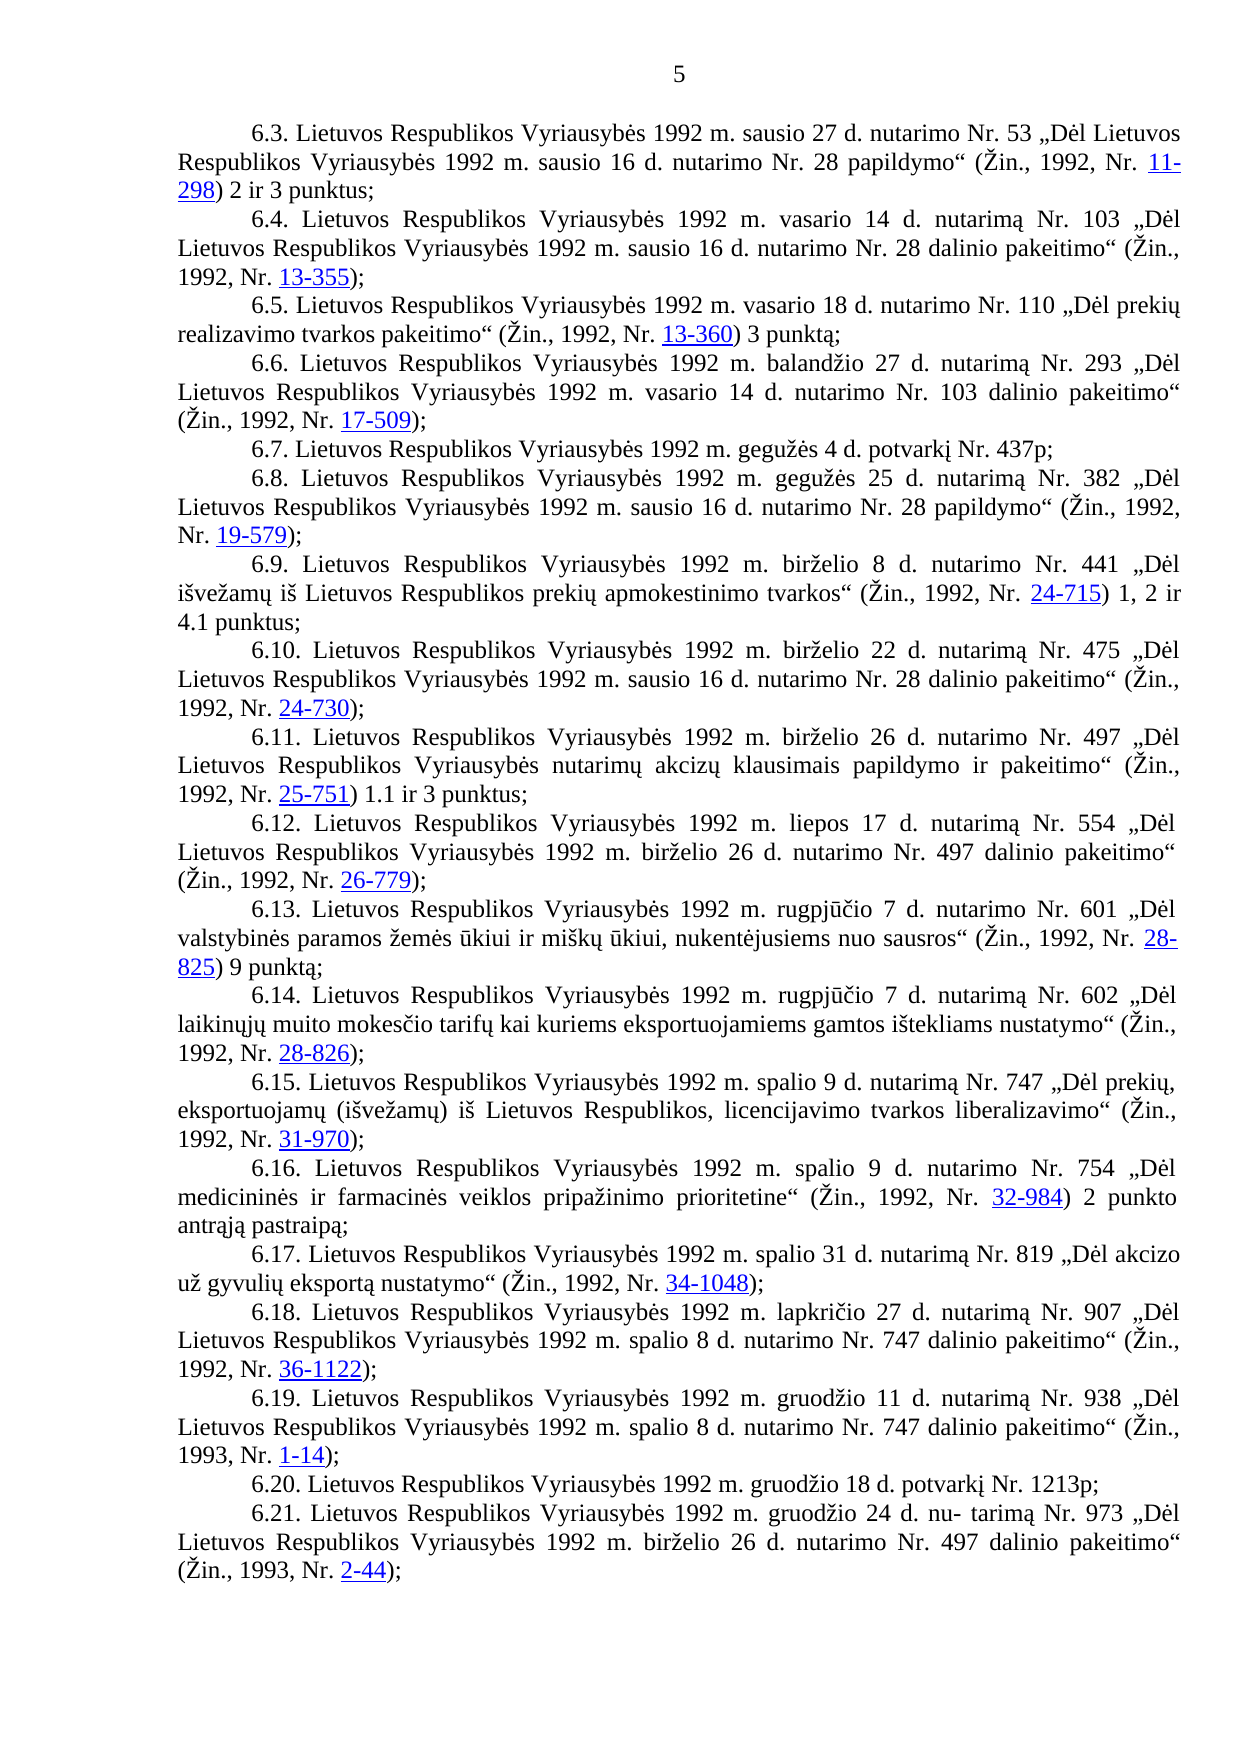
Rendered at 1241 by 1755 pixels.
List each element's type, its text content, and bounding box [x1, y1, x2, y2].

text 6.21. Lietuvos Respublikos Vyriausybės 1992 m. gruodžio 24 d. nu- tarimą Nr. 973 „Dėl Lietuvos Respublikos Vyriausybės 1992 m. birželio 26 d. nutarimo Nr. 497 dalinio pakeitimo“ (Žin., 1993, Nr. 2-44); [177, 1498, 1181, 1584]
text 6.19. Lietuvos Respublikos Vyriausybės 1992 m. gruodžio 11 d. nutarimą Nr. 938 „Dėl Lietuvos Respublikos Vyriausybės 1992 m. spalio 8 d. nutarimo Nr. 747 dalinio pakeitimo“ (Žin., 1993, Nr. 1-14); [177, 1383, 1181, 1469]
text 6.12. Lietuvos Respublikos Vyriausybės 1992 m. liepos 17 d. nutarimą Nr. 554 „Dėl Lietuvos Respublikos Vyriausybės 1992 m. birželio 26 d. nutarimo Nr. 497 dalinio pakeitimo“ (Žin., 1992, Nr. 26-779); [177, 808, 1177, 894]
text 6.3. Lietuvos Respublikos Vyriausybės 1992 m. sausio 27 d. nutarimo Nr. 53 „Dėl Lietuvos Respublikos Vyriausybės 1992 m. sausio 16 d. nutarimo Nr. 28 papildymo“ (Žin., 1992, Nr. 11-298) 2 ir 3 punktus; [177, 118, 1181, 204]
text 6.7. Lietuvos Respublikos Vyriausybės 1992 m. gegužės 4 d. potvarkį Nr. 437p; [177, 434, 1181, 463]
text 6.6. Lietuvos Respublikos Vyriausybės 1992 m. balandžio 27 d. nutarimą Nr. 293 „Dėl Lietuvos Respublikos Vyriausybės 1992 m. vasario 14 d. nutarimo Nr. 103 dalinio pakeitimo“ (Žin., 1992, Nr. 17-509); [177, 348, 1181, 434]
text 6.5. Lietuvos Respublikos Vyriausybės 1992 m. vasario 18 d. nutarimo Nr. 110 „Dėl prekių realizavimo tvarkos pakeitimo“ (Žin., 1992, Nr. 13-360) 3 punktą; [177, 291, 1181, 348]
text 6.17. Lietuvos Respublikos Vyriausybės 1992 m. spalio 31 d. nutarimą Nr. 819 „Dėl akcizo už gyvulių eksportą nustatymo“ (Žin., 1992, Nr. 34-1048); [177, 1239, 1181, 1297]
text 6.4. Lietuvos Respublikos Vyriausybės 1992 m. vasario 14 d. nutarimą Nr. 103 „Dėl Lietuvos Respublikos Vyriausybės 1992 m. sausio 16 d. nutarimo Nr. 28 dalinio pakeitimo“ (Žin., 1992, Nr. 13-355); [177, 204, 1181, 291]
text 6.15. Lietuvos Respublikos Vyriausybės 1992 m. spalio 9 d. nutarimą Nr. 747 „Dėl prekių, eksportuojamų (išvežamų) iš Lietuvos Respublikos, licencijavimo tvarkos liberalizavimo“ (Žin., 1992, Nr. 31-970); [177, 1067, 1177, 1153]
text 6.11. Lietuvos Respublikos Vyriausybės 1992 m. birželio 26 d. nutarimo Nr. 497 „Dėl Lietuvos Respublikos Vyriausybės nutarimų akcizų klausimais papildymo ir pakeitimo“ (Žin., 1992, Nr. 25-751) 1.1 ir 3 punktus; [177, 722, 1181, 808]
text 6.13. Lietuvos Respublikos Vyriausybės 1992 m. rugpjūčio 7 d. nutarimo Nr. 601 „Dėl valstybinės paramos žemės ūkiui ir miškų ūkiui, nukentėjusiems nuo sausros“ (Žin., 1992, Nr. 28-825) 9 punktą; [177, 894, 1177, 981]
text 6.9. Lietuvos Respublikos Vyriausybės 1992 m. birželio 8 d. nutarimo Nr. 441 „Dėl išvežamų iš Lietuvos Respublikos prekių apmokestinimo tvarkos“ (Žin., 1992, Nr. 24-715) 1, 2 ir 4.1 punktus; [177, 549, 1181, 636]
text 6.16. Lietuvos Respublikos Vyriausybės 1992 m. spalio 9 d. nutarimo Nr. 754 „Dėl medicininės ir farmacinės veiklos pripažinimo prioritetine“ (Žin., 1992, Nr. 32-984) 2 punkto antrąją pastraipą; [177, 1153, 1177, 1239]
text 6.20. Lietuvos Respublikos Vyriausybės 1992 m. gruodžio 18 d. potvarkį Nr. 1213p; [177, 1469, 1181, 1498]
text 6.14. Lietuvos Respublikos Vyriausybės 1992 m. rugpjūčio 7 d. nutarimą Nr. 602 „Dėl laikinųjų muito mokesčio tarifų kai kuriems eksportuojamiems gamtos ištekliams nustatymo“ (Žin., 1992, Nr. 28-826); [177, 981, 1177, 1067]
text 6.10. Lietuvos Respublikos Vyriausybės 1992 m. birželio 22 d. nutarimą Nr. 475 „Dėl Lietuvos Respublikos Vyriausybės 1992 m. sausio 16 d. nutarimo Nr. 28 dalinio pakeitimo“ (Žin., 1992, Nr. 24-730); [177, 636, 1181, 722]
text 6.18. Lietuvos Respublikos Vyriausybės 1992 m. lapkričio 27 d. nutarimą Nr. 907 „Dėl Lietuvos Respublikos Vyriausybės 1992 m. spalio 8 d. nutarimo Nr. 747 dalinio pakeitimo“ (Žin., 1992, Nr. 36-1122); [177, 1297, 1181, 1383]
text 6.8. Lietuvos Respublikos Vyriausybės 1992 m. gegužės 25 d. nutarimą Nr. 382 „Dėl Lietuvos Respublikos Vyriausybės 1992 m. sausio 16 d. nutarimo Nr. 28 papildymo“ (Žin., 1992, Nr. 19-579); [177, 463, 1181, 549]
